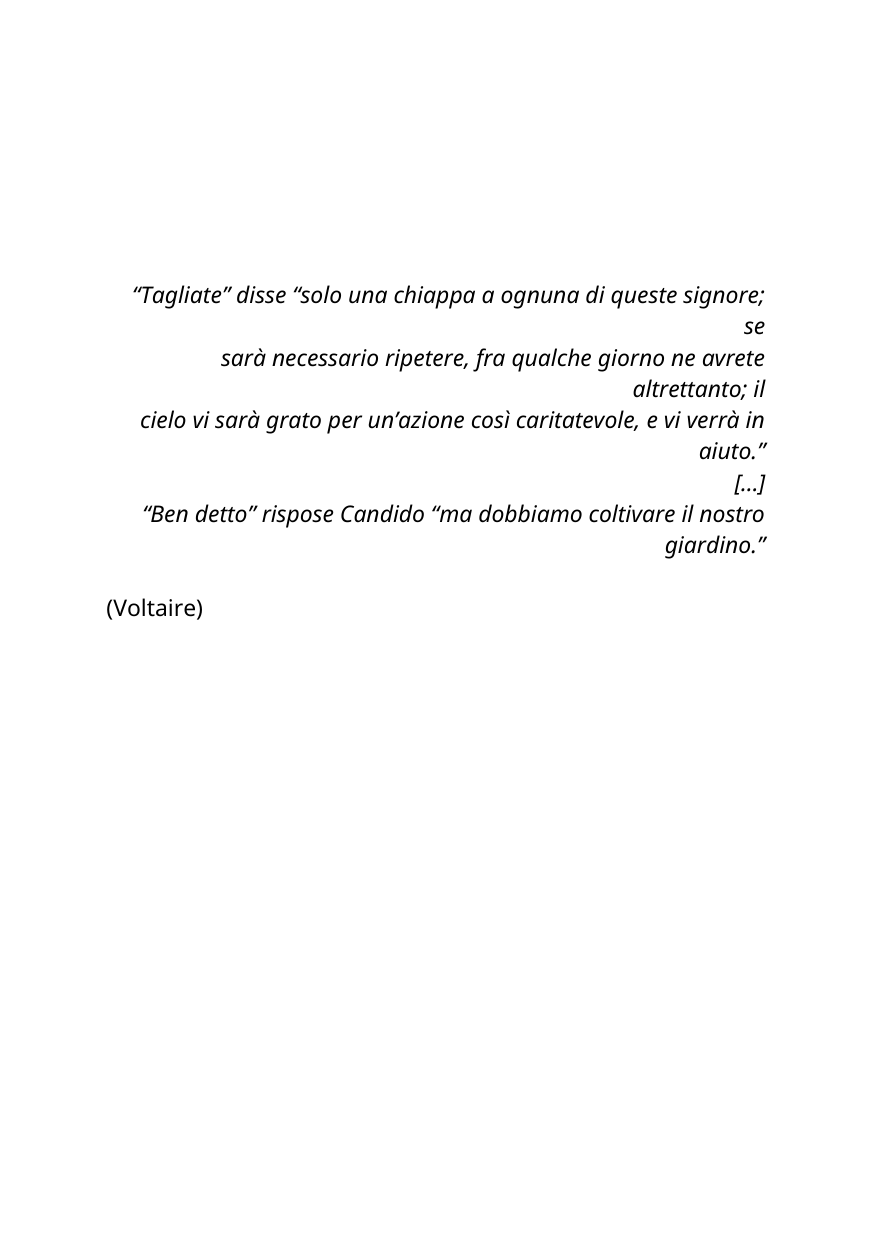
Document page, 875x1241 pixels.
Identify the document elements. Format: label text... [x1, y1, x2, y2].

text giardino.” [106, 529, 768, 560]
text […] [106, 467, 768, 498]
text (Voltaire) [106, 592, 768, 623]
text “Tagliate” disse “solo una chiappa a ognuna di queste signore; se [106, 279, 768, 342]
text “Ben detto” rispose Candido “ma dobbiamo coltivare il nostro [106, 498, 768, 529]
text cielo vi sarà grato per un’azione così caritatevole, e vi verrà in aiuto.” [106, 404, 768, 467]
text sarà necessario ripetere, fra qualche giorno ne avrete altrettanto; il [106, 342, 768, 404]
